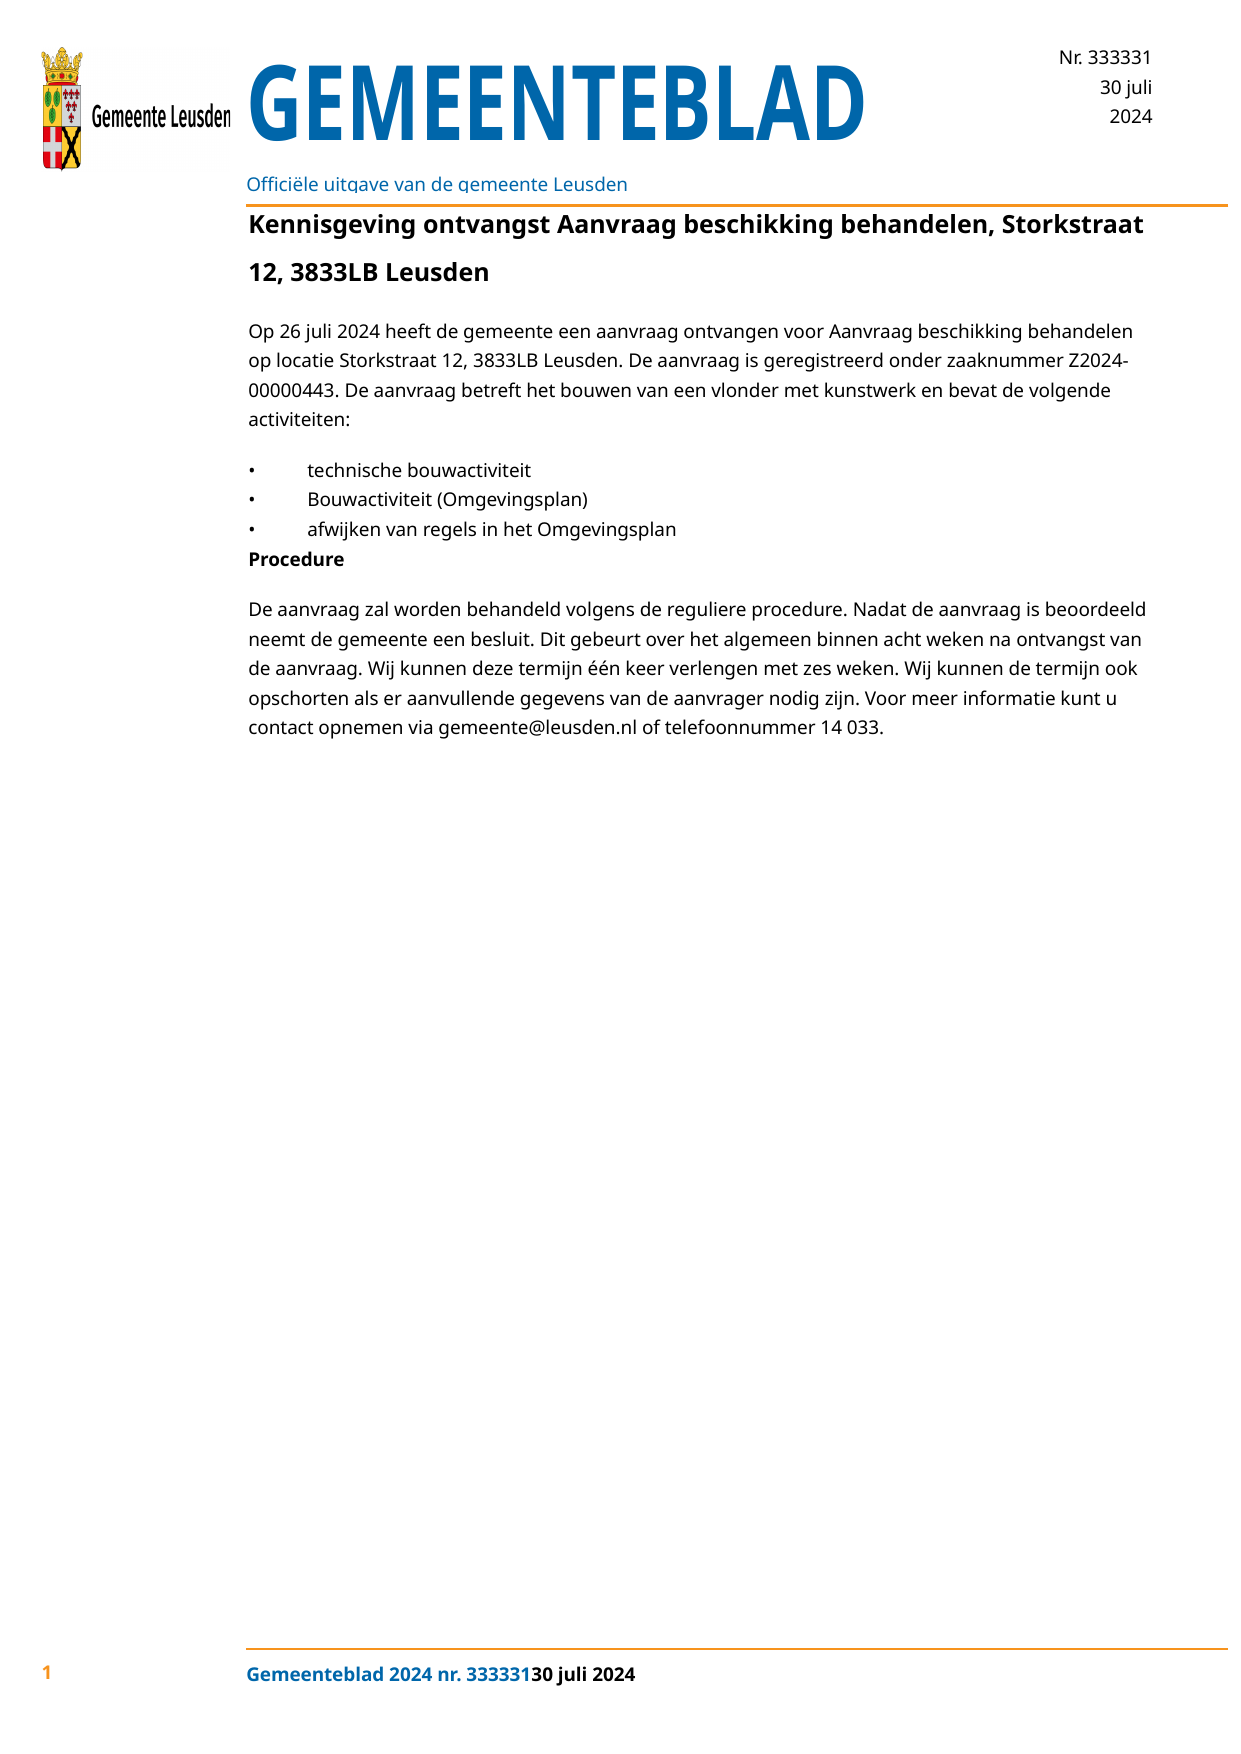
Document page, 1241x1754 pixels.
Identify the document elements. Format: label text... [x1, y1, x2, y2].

text Kennisgeving ontvangst Aanvraag beschikking behandelen, Storkstraat 12, 3833LB Leusden [248, 207, 1152, 288]
list technische bouwactiviteit [248, 457, 1152, 483]
text De aanvraag zal worden behandeld volgens de reguliere procedure. Nadat de aanvraag is beoordeeld neemt de gemeente een besluit. Dit gebeurt over het algemeen binnen acht weken na ontvangst van de aanvraag. Wij kunnen deze termijn één keer verlengen met zes weken. Wij kunnen de termijn ook opschorten als er aanvullende gegevens van de aanvrager nodig zijn. Voor meer informatie kunt u contact opnemen via gemeente@leusden.nl of telefoonnummer 14 033. [248, 596, 1152, 740]
text Op 26 juli 2024 heeft de gemeente een aanvraag ontvangen voor Aanvraag beschikking behandelen op locatie Storkstraat 12, 3833LB Leusden. De aanvraag is geregistreerd onder zaaknummer Z2024-00000443. De aanvraag betreft het bouwen van een vlonder met kunstwerk en bevat de volgende activiteiten: [248, 318, 1152, 432]
picture [41, 47, 231, 172]
list Bouwactiviteit (Omgevingsplan) [248, 487, 1152, 512]
text Procedure [248, 546, 1152, 572]
list afwijken van regels in het Omgevingsplan [248, 516, 1152, 542]
